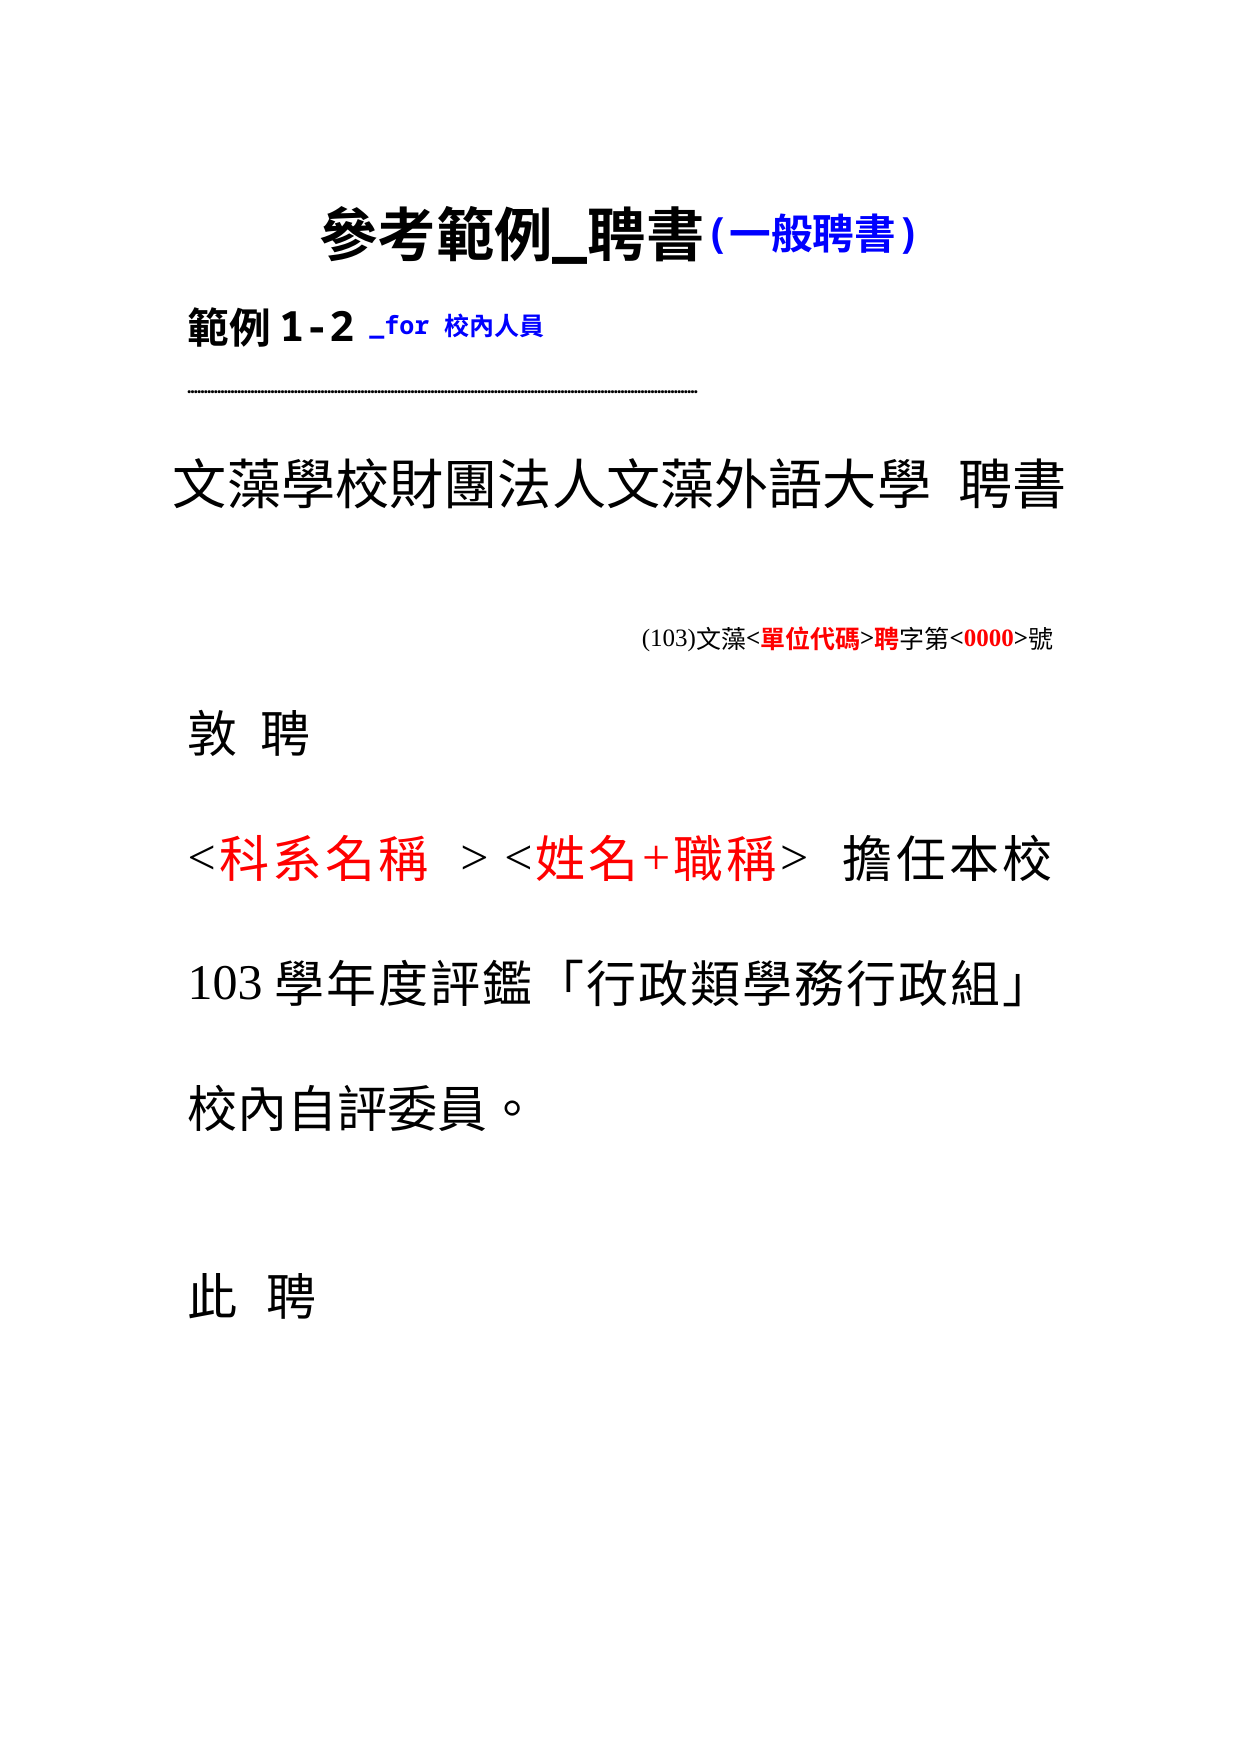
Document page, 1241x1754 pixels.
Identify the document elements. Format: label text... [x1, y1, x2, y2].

text 文藻學校財團法人文藻外語大學 聘書 [173, 408, 1073, 533]
text 敦聘 [187, 658, 1067, 783]
text 範例1-2 _for 校內人員 [187, 283, 1053, 346]
text (103)文藻<單位代碼>聘字第<0000>號 [187, 596, 1053, 658]
text 此聘 [187, 1221, 1067, 1346]
text 參考範例_聘書(一般聘書) [187, 158, 1053, 283]
text <科系名稱 > <姓名+職稱> 擔任本校103學年度評鑑「行政類學務行政組」校內自評委員。 [187, 783, 1053, 1158]
text ……………………………………………………………………………………………………………………………………… [187, 346, 1053, 408]
